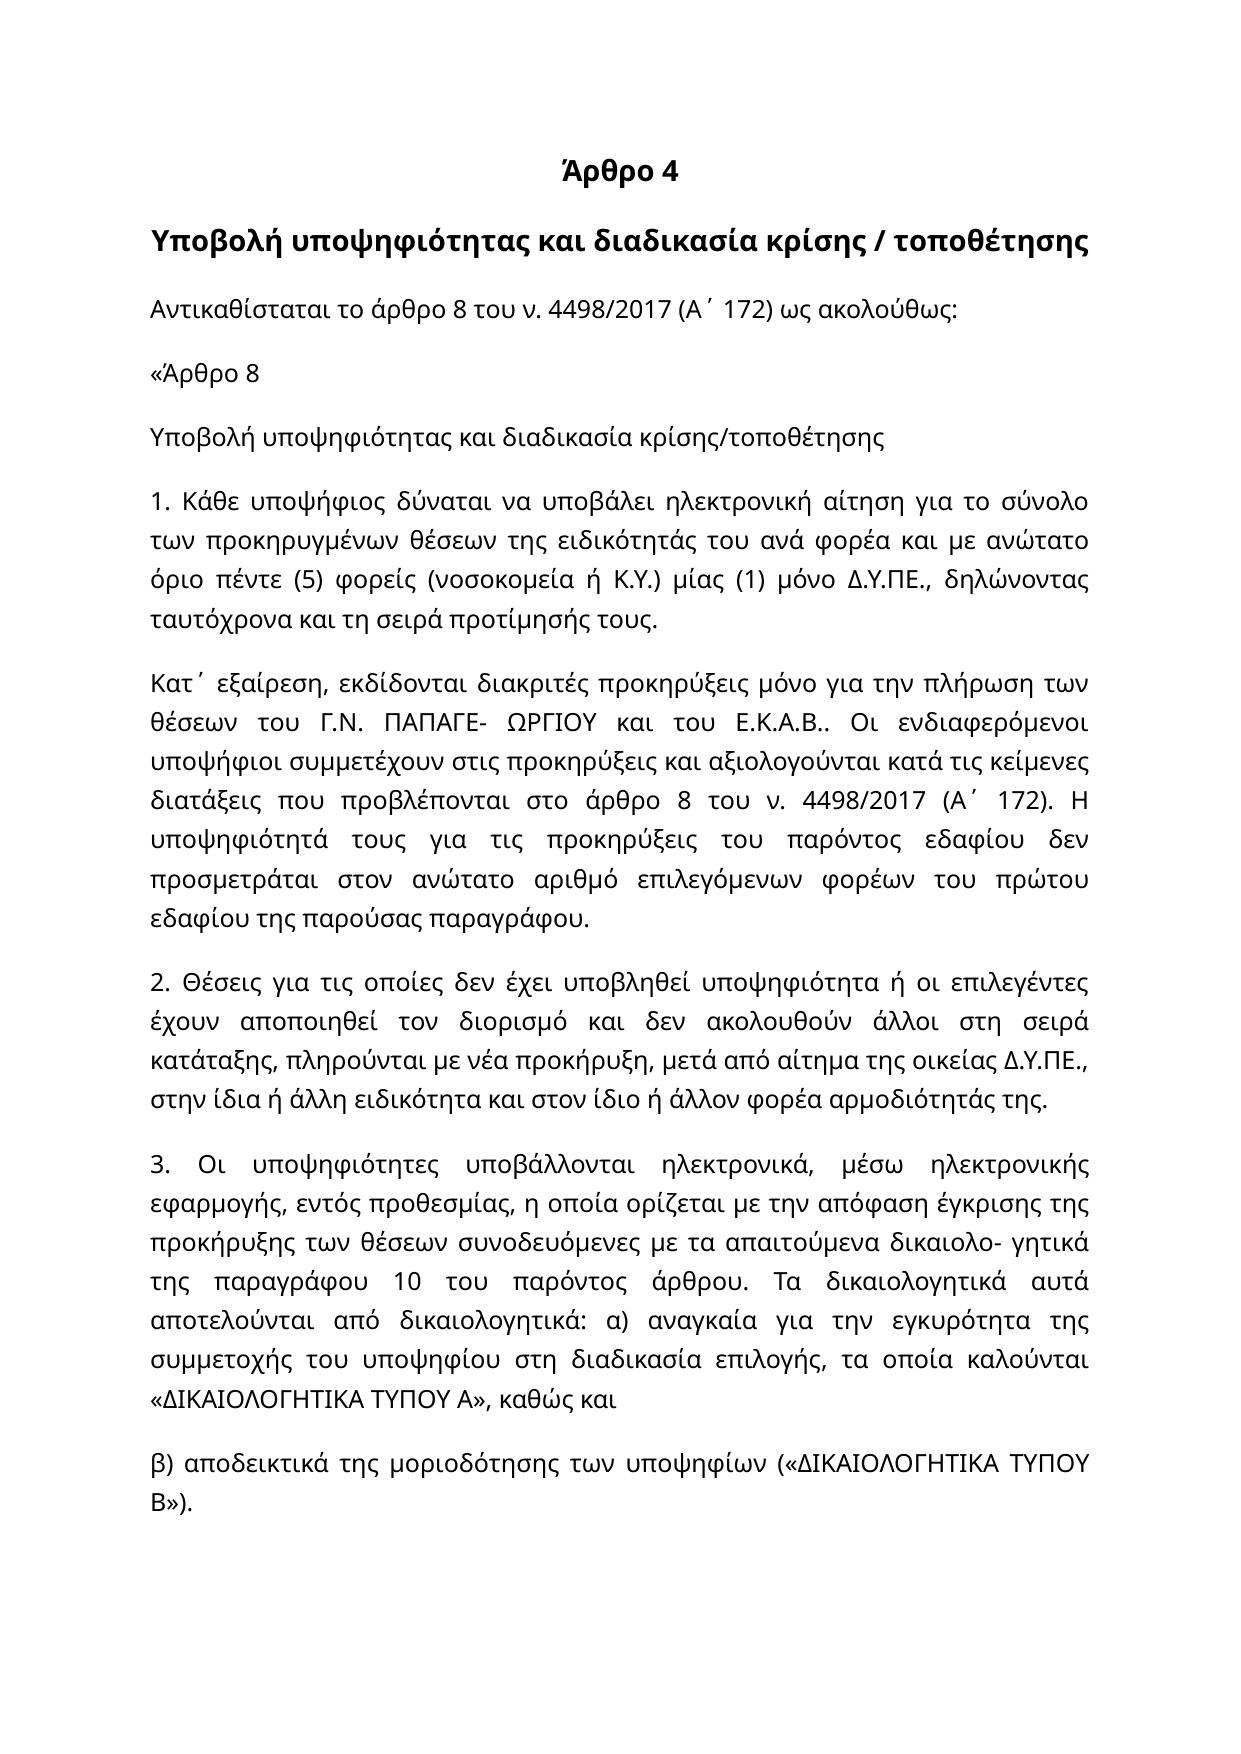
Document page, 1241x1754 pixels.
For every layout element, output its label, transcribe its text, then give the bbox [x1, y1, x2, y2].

subtitle Υποβολή υποψηφιότητας και διαδικασία κρίσης / τοποθέτησης [150, 221, 1090, 260]
text «Άρθρο 8 [150, 355, 1090, 389]
text 2. Θέσεις για τις οποίες δεν έχει υποβληθεί υποψηφιότητα ή οι επιλεγέντες έχουν αποποιηθεί τον διορισμό και δεν ακολουθούν άλλοι στη σειρά κατάταξης, πληρούνται με νέα προκήρυξη, μετά από αίτημα της οικείας Δ.Υ.ΠΕ., στην ίδια ή άλλη ειδικότητα και στον ίδιο ή άλλον φορέα αρμοδιότητάς της. [150, 964, 1090, 1116]
text Αντικαθίσταται το άρθρο 8 του ν. 4498/2017 (A΄ 172) ως ακολούθως: [150, 291, 1090, 325]
text Υποβολή υποψηφιότητας και διαδικασία κρίσης/τοποθέτησης [150, 419, 1090, 454]
text 3. Οι υποψηφιότητες υποβάλλονται ηλεκτρονικά, μέσω ηλεκτρονικής εφαρμογής, εντός προθεσμίας, η οποία ορίζεται με την απόφαση έγκρισης της προκήρυξης των θέσεων συνοδευόμενες με τα απαιτούμενα δικαιολο- γητικά της παραγράφου 10 του παρόντος άρθρου. Τα δικαιολογητικά αυτά αποτελούνται από δικαιολογητικά: α) αναγκαία για την εγκυρότητα της συμμετοχής του υποψηφίου στη διαδικασία επιλογής, τα οποία καλούνται «ΔΙΚΑΙΟΛΟΓΗΤΙΚΑ ΤΥΠΟΥ Α», καθώς και [150, 1146, 1090, 1415]
text 1. Κάθε υποψήφιος δύναται να υποβάλει ηλεκτρονική αίτηση για το σύνολο των προκηρυγμένων θέσεων της ειδικότητάς του ανά φορέα και με ανώτατο όριο πέντε (5) φορείς (νοσοκομεία ή Κ.Υ.) μίας (1) μόνο Δ.Υ.ΠΕ., δηλώνοντας ταυτόχρονα και τη σειρά προτίμησής τους. [150, 484, 1090, 635]
text β) αποδεικτικά της μοριοδότησης των υποψηφίων («ΔΙΚΑΙΟΛΟΓΗΤΙΚΑ ΤΥΠΟΥ Β»). [150, 1445, 1090, 1519]
text Κατ΄ εξαίρεση, εκδίδονται διακριτές προκηρύξεις μόνο για την πλήρωση των θέσεων του Γ.Ν. ΠΑΠΑΓΕ- ΩΡΓΙΟΥ και του Ε.Κ.Α.Β.. Οι ενδιαφερόμενοι υποψήφιοι συμμετέχουν στις προκηρύξεις και αξιολογούνται κατά τις κείμενες διατάξεις που προβλέπονται στο άρθρο 8 του ν. 4498/2017 (Α΄ 172). Η υποψηφιότητά τους για τις προκηρύξεις του παρόντος εδαφίου δεν προσμετράται στον ανώτατο αριθμό επιλεγόμενων φορέων του πρώτου εδαφίου της παρούσας παραγράφου. [150, 665, 1090, 934]
subtitle Άρθρο 4 [150, 150, 1090, 190]
